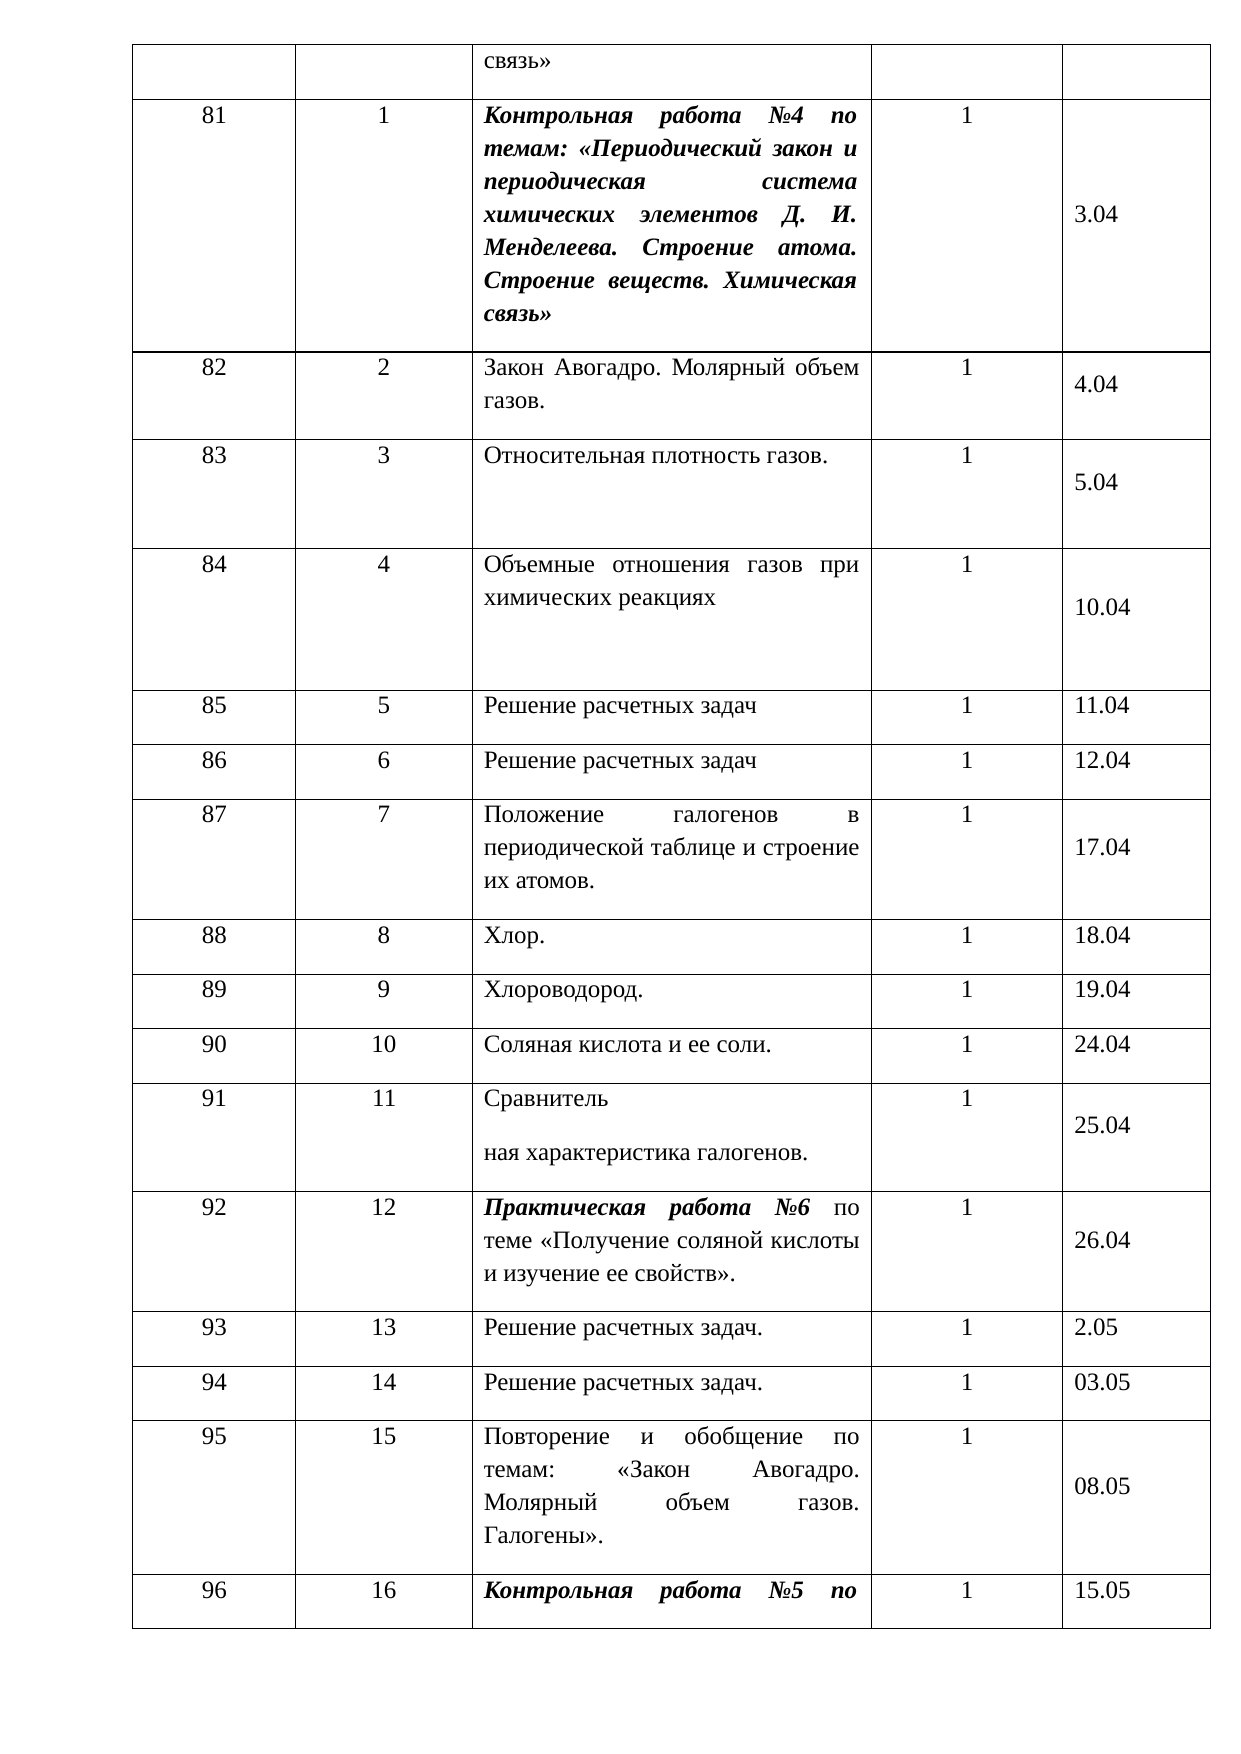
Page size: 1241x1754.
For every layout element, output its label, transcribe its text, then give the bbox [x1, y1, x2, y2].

table_cell [1063, 45, 1210, 99]
table_cell [296, 45, 472, 99]
table_cell 87 [133, 800, 295, 919]
table_cell Относительная плотность газов. [473, 440, 871, 548]
table_cell Закон Авогадро. Молярный объем газов. [473, 353, 871, 439]
table_cell 10 [296, 1029, 472, 1082]
table_cell 17.04 [1063, 800, 1210, 919]
table_cell 1 [872, 691, 1062, 744]
table_cell 5 [296, 691, 472, 744]
table_cell [872, 45, 1062, 99]
table_cell 14 [296, 1367, 472, 1420]
table_cell 16 [296, 1575, 472, 1628]
table_cell 13 [296, 1312, 472, 1366]
table_cell 81 [133, 100, 295, 351]
table_cell 26.04 [1063, 1192, 1210, 1311]
table_cell 1 [872, 1312, 1062, 1366]
table_cell Контрольная работа №5 по [473, 1575, 871, 1628]
table_cell 3.04 [1063, 100, 1210, 351]
table_cell 95 [133, 1421, 295, 1574]
table_cell 96 [133, 1575, 295, 1628]
table_cell 24.04 [1063, 1029, 1210, 1082]
table_cell 1 [872, 1029, 1062, 1082]
table_cell [133, 45, 295, 99]
table_cell Соляная кислота и ее соли. [473, 1029, 871, 1082]
table_cell 1 [872, 1367, 1062, 1420]
table_cell Хлор. [473, 920, 871, 973]
table_cell 6 [296, 745, 472, 798]
table_cell 1 [872, 100, 1062, 351]
table_cell Хлороводород. [473, 975, 871, 1028]
table_cell 1 [872, 920, 1062, 973]
table_cell 3 [296, 440, 472, 548]
table_cell Объемные отношения газов при химических реакциях [473, 549, 871, 689]
table_cell 1 [872, 745, 1062, 798]
table_cell Повторение и обобщение по темам: «Закон Авогадро. Молярный объем газов. Галогены». [473, 1421, 871, 1574]
table_cell 2.05 [1063, 1312, 1210, 1366]
table_cell Положение галогенов в периодической таблице и строение их атомов. [473, 800, 871, 919]
table_cell 5.04 [1063, 440, 1210, 548]
table_cell Решение расчетных задач. [473, 1367, 871, 1420]
table_cell 12.04 [1063, 745, 1210, 798]
table_cell 91 [133, 1084, 295, 1191]
table_cell Решение расчетных задач [473, 691, 871, 744]
table_cell Решение расчетных задач [473, 745, 871, 798]
table_cell 10.04 [1063, 549, 1210, 689]
table_cell 93 [133, 1312, 295, 1366]
table_cell 82 [133, 353, 295, 439]
table_cell 15.05 [1063, 1575, 1210, 1628]
table_cell 88 [133, 920, 295, 973]
table_cell 85 [133, 691, 295, 744]
table_cell 7 [296, 800, 472, 919]
table_cell 94 [133, 1367, 295, 1420]
table_cell 1 [872, 440, 1062, 548]
table_cell 03.05 [1063, 1367, 1210, 1420]
table_cell 92 [133, 1192, 295, 1311]
table_cell Практическая работа №6 по теме «Получение соляной кислоты и изучение ее свойств». [473, 1192, 871, 1311]
table_cell 84 [133, 549, 295, 689]
table_cell 1 [872, 975, 1062, 1028]
table_cell 11 [296, 1084, 472, 1191]
table_cell 9 [296, 975, 472, 1028]
table_cell Контрольная работа №4 по темам: «Периодический закон и периодическая система химических элементов Д. И. Менделеева. Строение атома. Строение веществ. Химическая связь» [473, 100, 871, 351]
table_cell 2 [296, 353, 472, 439]
table_cell 1 [872, 1192, 1062, 1311]
table_cell 25.04 [1063, 1084, 1210, 1191]
table_cell 1 [296, 100, 472, 351]
table_cell Решение расчетных задач. [473, 1312, 871, 1366]
table_cell 1 [872, 800, 1062, 919]
table_cell 1 [872, 1084, 1062, 1191]
table_cell Сравнитель ная характеристика галогенов. [473, 1084, 871, 1191]
table_cell Повторение и обобщение по темам: «Периодический закон и периодическая система химических элементов Д. И. Менделеева. Строение атома. Строение веществ. Химическая связь» [473, 45, 871, 99]
table_cell 1 [872, 1575, 1062, 1628]
table_cell 83 [133, 440, 295, 548]
table_cell 1 [872, 549, 1062, 689]
table_cell 18.04 [1063, 920, 1210, 973]
table_cell 15 [296, 1421, 472, 1574]
table_cell 4.04 [1063, 353, 1210, 439]
table_cell 8 [296, 920, 472, 973]
table_cell 90 [133, 1029, 295, 1082]
table_cell 08.05 [1063, 1421, 1210, 1574]
table_cell 89 [133, 975, 295, 1028]
table_cell 11.04 [1063, 691, 1210, 744]
table_cell 86 [133, 745, 295, 798]
table_cell 1 [872, 353, 1062, 439]
table_cell 12 [296, 1192, 472, 1311]
table_cell 19.04 [1063, 975, 1210, 1028]
table_cell 1 [872, 1421, 1062, 1574]
table_cell 4 [296, 549, 472, 689]
